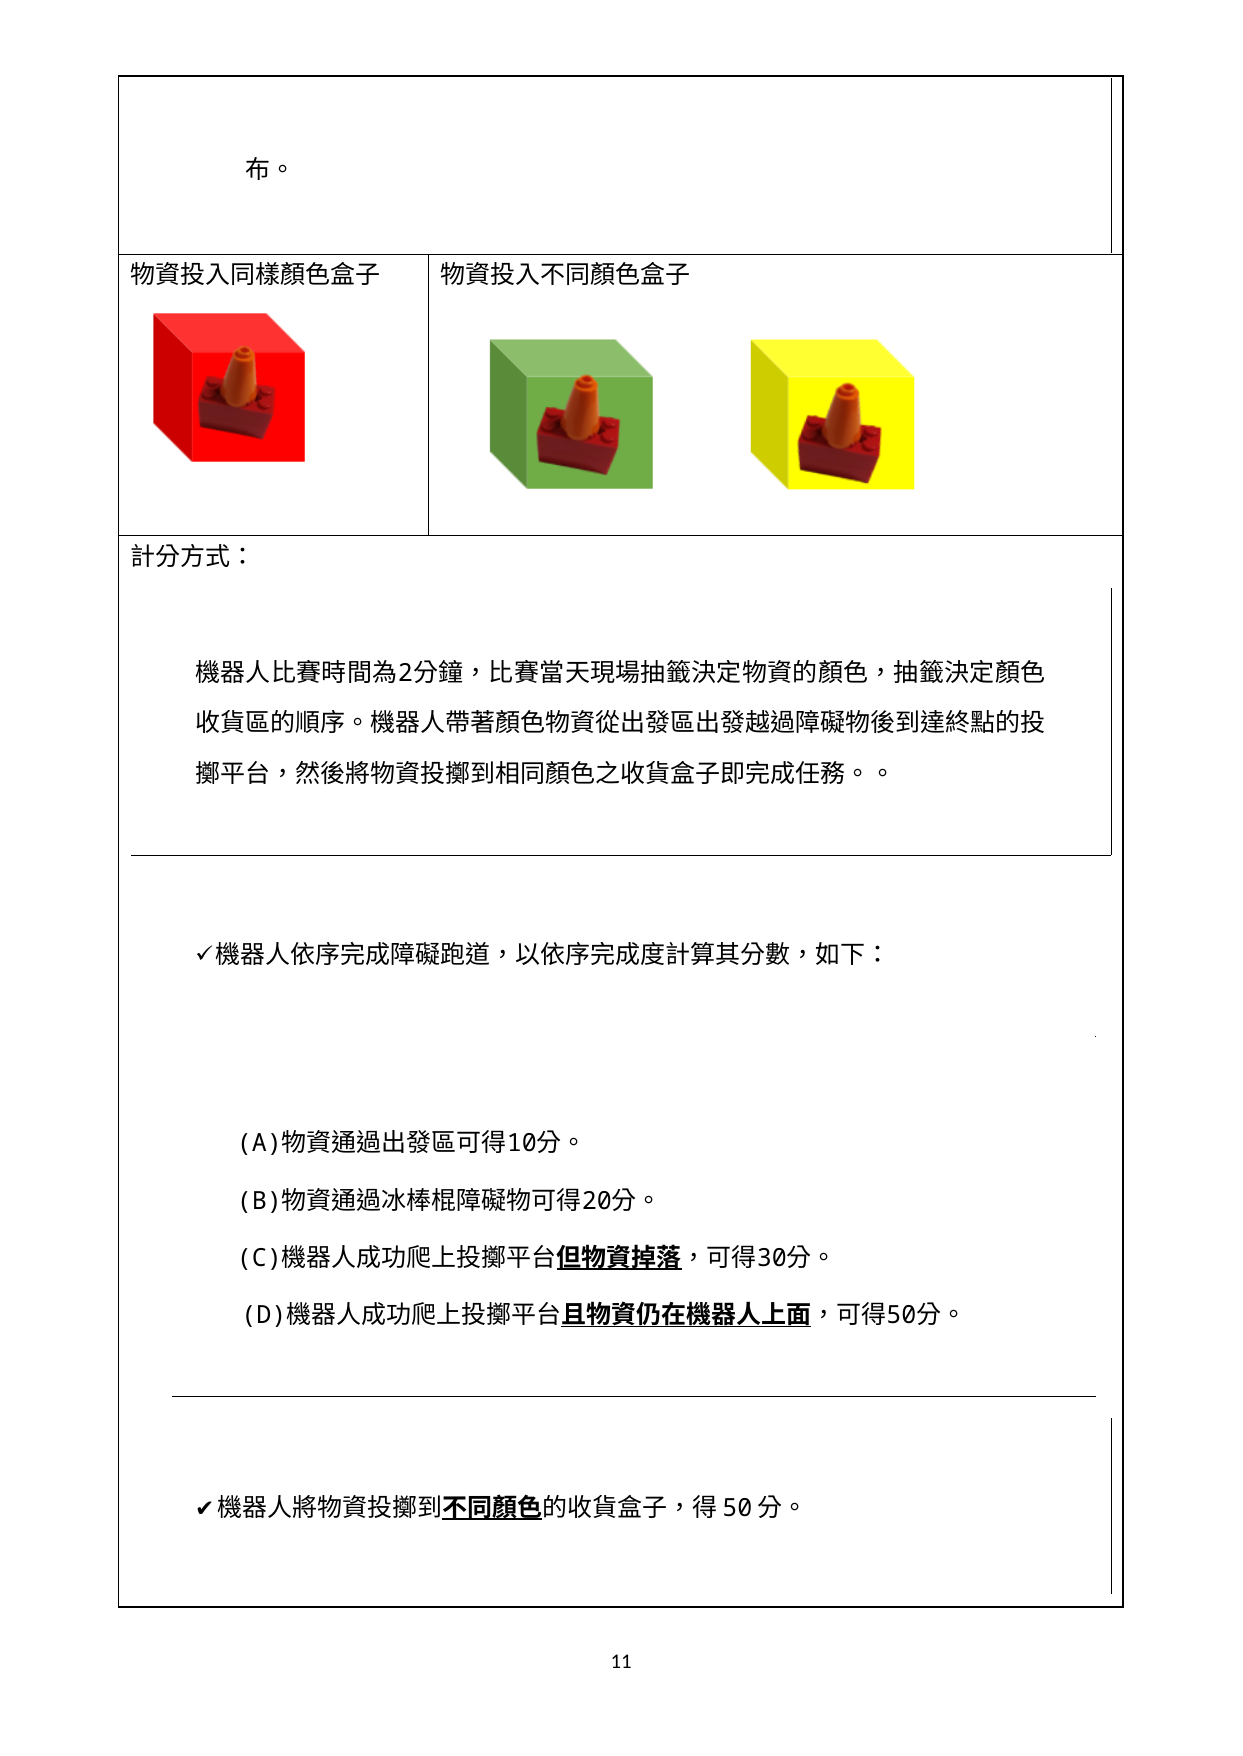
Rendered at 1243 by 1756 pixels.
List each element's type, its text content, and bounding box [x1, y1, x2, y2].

table_cell 場地說明： 場地使用約1.8公分厚，約23公分寬之合板組成之機器人行走軌道，軌道中間會有1-2支扁平冰棒棍高度的障礙物，冰棒棍障礙物的連接部份以約5公分寬之膠帶黏貼。 軌道直線長度在60cm~180cm間，實際長度於現場抽出。 終點有定點投擲平臺，長約30公分，高約1.8公分，前方有約30°角的斜坡。 物資由三個不同顏色（紅，黃，綠）的（2*4）積木磚2塊加上一個橘色圓錐（高度約2.1cm,寬度約1.6cm）組成（如示意圖）。 投擲平台與收貨區顏色盒子有間隔5cm的距離，收貨區域由3個長10cm寬10cm高10cm不同顏色的盒子(材質為3mm的PP板)組成，收貨區顏色盒子的排列順序為隨機，實際顏色順序比賽當天現場公布。 [131, 78, 1110, 253]
table_cell 物資投入不同顏色盒子 [429, 255, 1122, 535]
table_cell 計分方式： 機器人比賽時間為2分鐘，比賽當天現場抽籤決定物資的顏色，抽籤決定顏色收貨區的順序。機器人帶著顏色物資從出發區出發越過障礙物後到達終點的投擲平台，然後將物資投擲到相同顏色之收貨盒子即完成任務。。 機器人依序完成障礙跑道，以依序完成度計算其分數，如下： (A)物資通過出發區可得10分。 (B)物資通過冰棒棍障礙物可得20分。 (C)機器人成功爬上投擲平台但物資掉落，可得30分。 (D)機器人成功爬上投擲平台且物資仍在機器人上面，可得50分。 機器人將物資投擲到不同顏色的收貨盒子，得50分。 機器人將物資投擲到相同顏色的收貨盒子，得100分。 不限出發次數，直到完成任務或時間結束後，以顏色物資的最後落點計算總得分數。 2分鐘內完成任務，且機器人將物資成功投擲到相同顏色的收貨盒子即完成任務。剩餘秒數轉為分數，加總計得分數(加計分舉例：機器人帶著物資成功離開出發區並越過障礙物並順利爬上投擲平台並將物資投入相同顏色的收貨盒子裡，耗時100秒，剩餘20秒。所以總分為：10+20+50+100=180+20=200分)。 實際場地以當天公佈為標準。 [119, 536, 1122, 1606]
table_cell 物資投入同樣顏色盒子 [119, 255, 428, 535]
